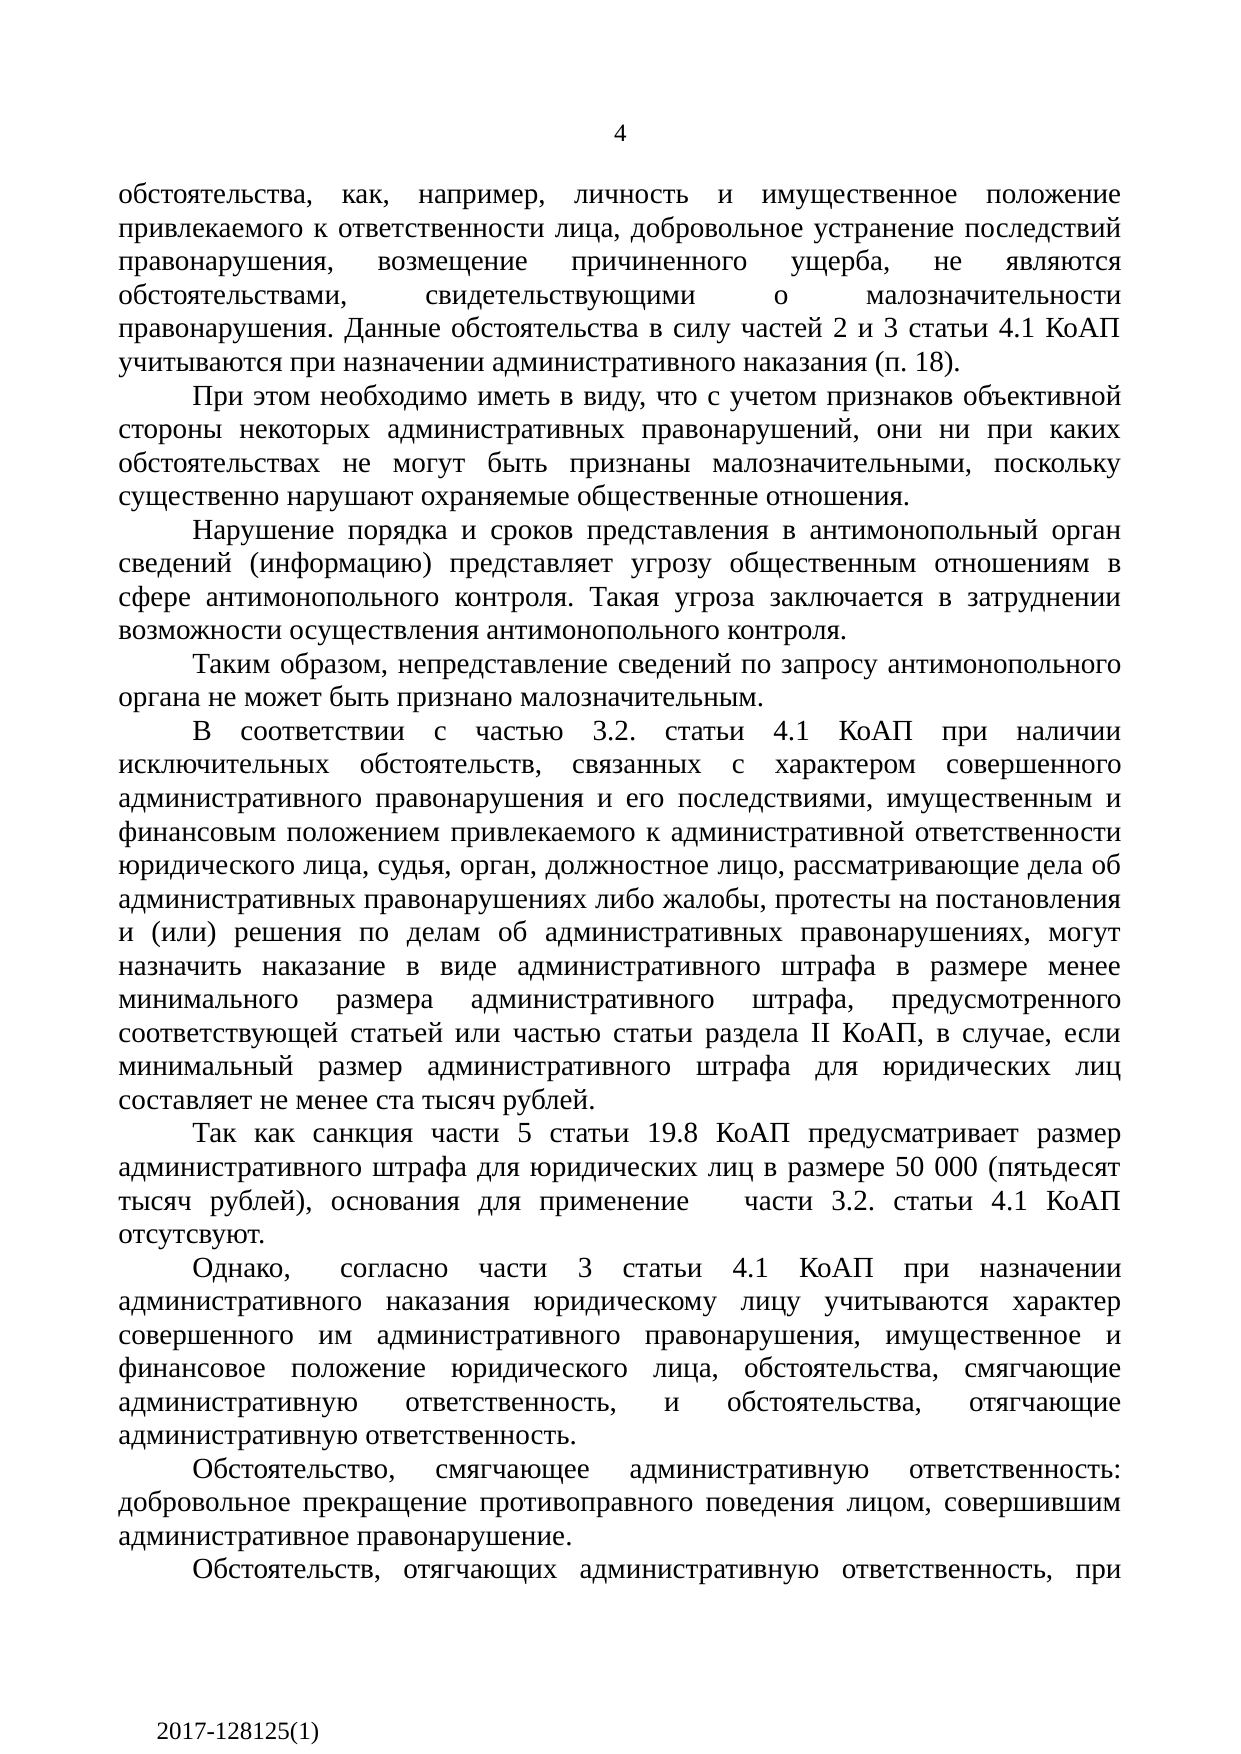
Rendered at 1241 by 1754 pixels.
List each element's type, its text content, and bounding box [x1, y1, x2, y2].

text Обстоятельство, смягчающее административную ответственность: добровольное прекращение противоправного поведения лицом, совершившим административное правонарушение. [118, 1451, 1122, 1552]
text В соответствии с частью 3.2. статьи 4.1 КоАП при наличии исключительных обстоятельств, связанных с характером совершенного административного правонарушения и его последствиями, имущественным и финансовым положением привлекаемого к административной ответственности юридического лица, судья, орган, должностное лицо, рассматривающие дела об административных правонарушениях либо жалобы, протесты на постановления и (или) решения по делам об административных правонарушениях, могут назначить наказание в виде административного штрафа в размере менее минимального размера административного штрафа, предусмотренного соответствующей статьей или частью статьи раздела II КоАП, в случае, если минимальный размер административного штрафа для юридических лиц составляет не менее ста тысяч рублей. [118, 713, 1122, 1116]
text Обстоятельств, отягчающих административную ответственность, при [118, 1552, 1122, 1585]
text Нарушение порядка и сроков представления в антимонопольный орган сведений (информацию) представляет угрозу общественным отношениям в сфере антимонопольного контроля. Такая угроза заключается в затруднении возможности осуществления антимонопольного контроля. [118, 512, 1122, 646]
text обстоятельства, как, например, личность и имущественное положение привлекаемого к ответственности лица, добровольное устранение последствий правонарушения, возмещение причиненного ущерба, не являются обстоятельствами, свидетельствующими о малозначительности правонарушения. Данные обстоятельства в силу частей 2 и 3 статьи 4.1 КоАП учитываются при назначении административного наказания (п. 18). [118, 176, 1122, 378]
text Таким образом, непредставление сведений по запросу антимонопольного органа не может быть признано малозначительным. [118, 646, 1122, 713]
text Однако, согласно части 3 статьи 4.1 КоАП при назначении административного наказания юридическому лицу учитываются характер совершенного им административного правонарушения, имущественное и финансовое положение юридического лица, обстоятельства, смягчающие административную ответственность, и обстоятельства, отягчающие административную ответственность. [118, 1250, 1122, 1451]
text Так как санкция части 5 статьи 19.8 КоАП предусматривает размер административного штрафа для юридических лиц в размере 50 000 (пятьдесят тысяч рублей), основания для применение части 3.2. статьи 4.1 КоАП отсутсвуют. [118, 1116, 1122, 1250]
text При этом необходимо иметь в виду, что с учетом признаков объективной стороны некоторых административных правонарушений, они ни при каких обстоятельствах не могут быть признаны малозначительными, поскольку существенно нарушают охраняемые общественные отношения. [118, 378, 1122, 512]
